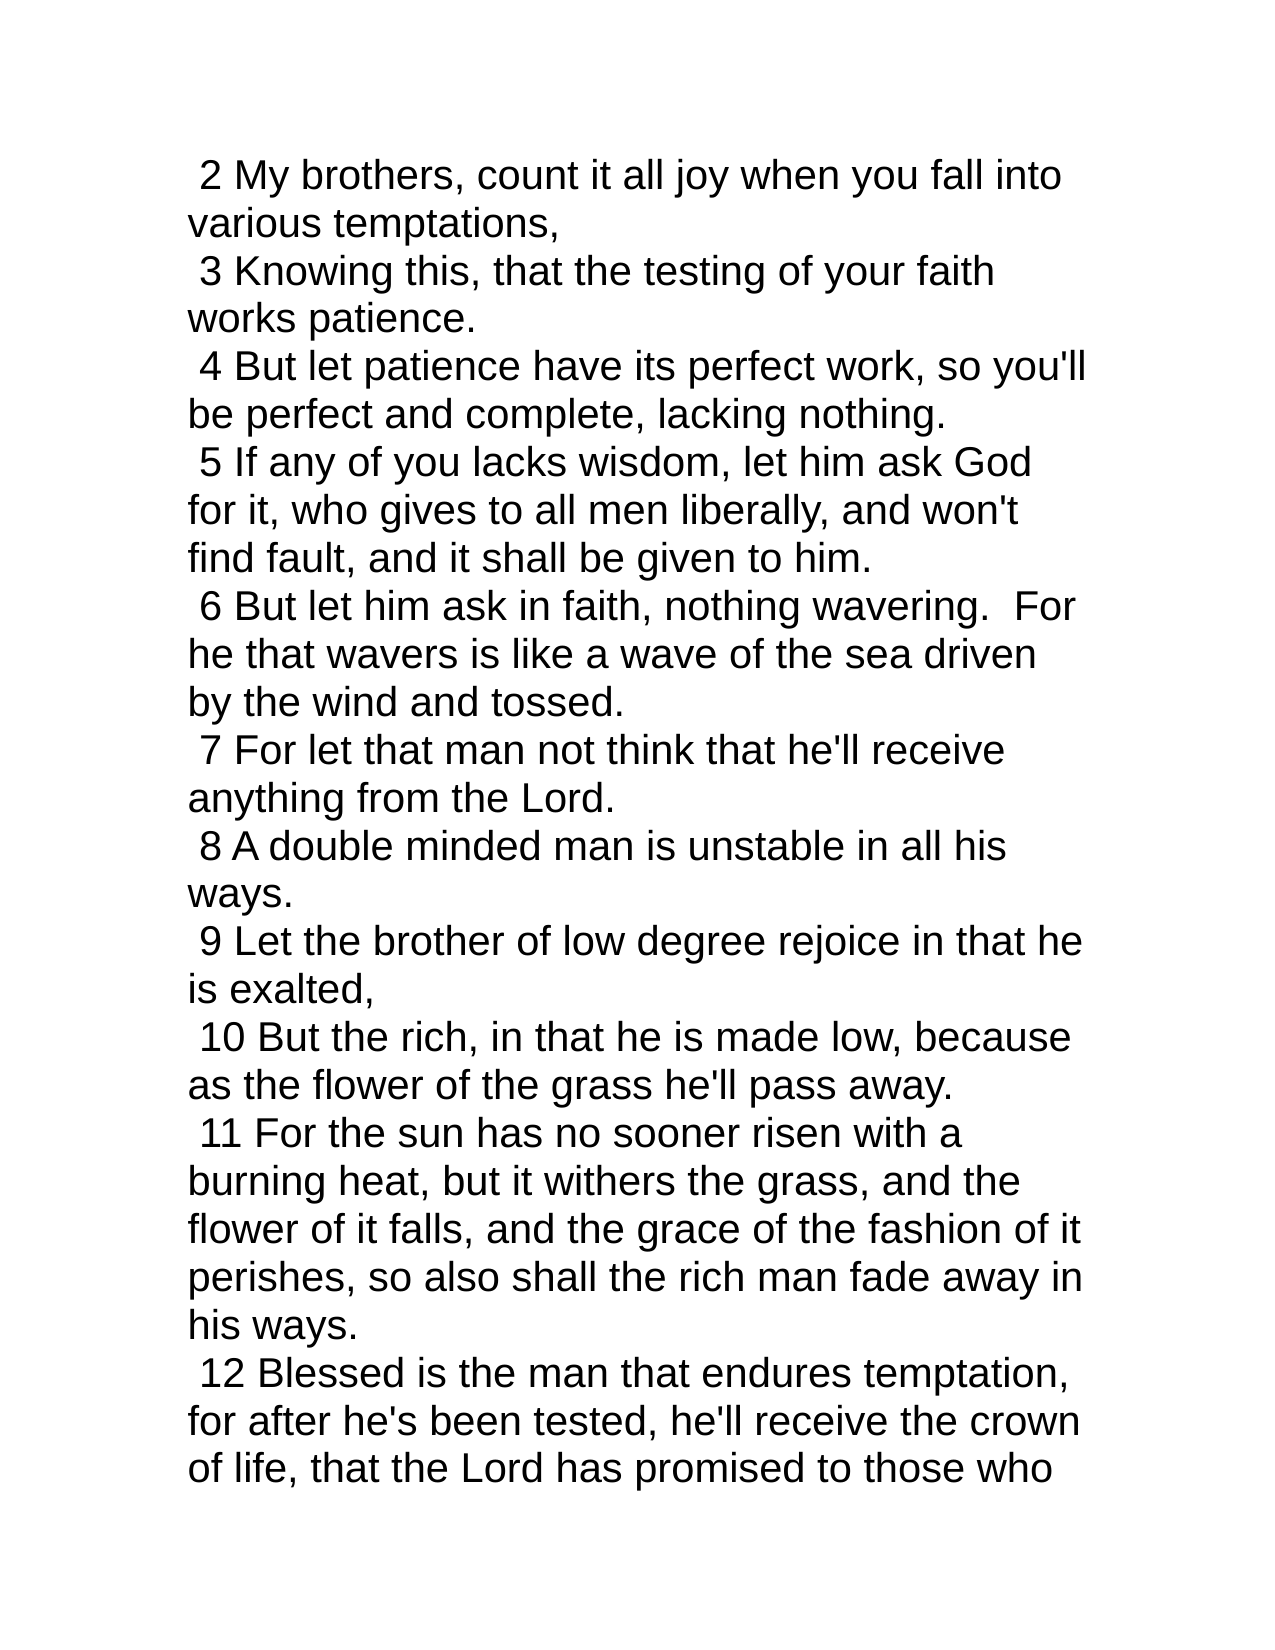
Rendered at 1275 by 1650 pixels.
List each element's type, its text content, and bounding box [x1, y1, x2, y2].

text 3 Knowing this, that the testing of your faith works patience. [187, 246, 1087, 342]
text 7 For let that man not think that he'll receive anything from the Lord. [187, 725, 1087, 821]
text 2 My brothers, count it all joy when you fall into various temptations, [187, 150, 1087, 246]
text 5 If any of you lacks wisdom, let him ask God for it, who gives to all men liberally, and won't find fault, and it shall be given to him. [187, 437, 1087, 581]
text 8 A double minded man is unstable in all his ways. [187, 821, 1087, 917]
text 4 But let patience have its perfect work, so you'll be perfect and complete, lacking nothing. [187, 342, 1087, 437]
text 10 But the rich, in that he is made low, because as the flower of the grass he'll pass away. [187, 1012, 1087, 1108]
text 6 But let him ask in faith, nothing wavering. For he that wavers is like a wave of the sea driven by the wind and tossed. [187, 581, 1087, 725]
text 11 For the sun has no sooner risen with a burning heat, but it withers the grass, and the flower of it falls, and the grace of the fashion of it perishes, so also shall the rich man fade away in his ways. [187, 1108, 1087, 1348]
text 9 Let the brother of low degree rejoice in that he is exalted, [187, 917, 1087, 1012]
text 12 Blessed is the man that endures temptation, for after he's been tested, he'll receive the crown of life, that the Lord has promised to those who [187, 1348, 1087, 1492]
